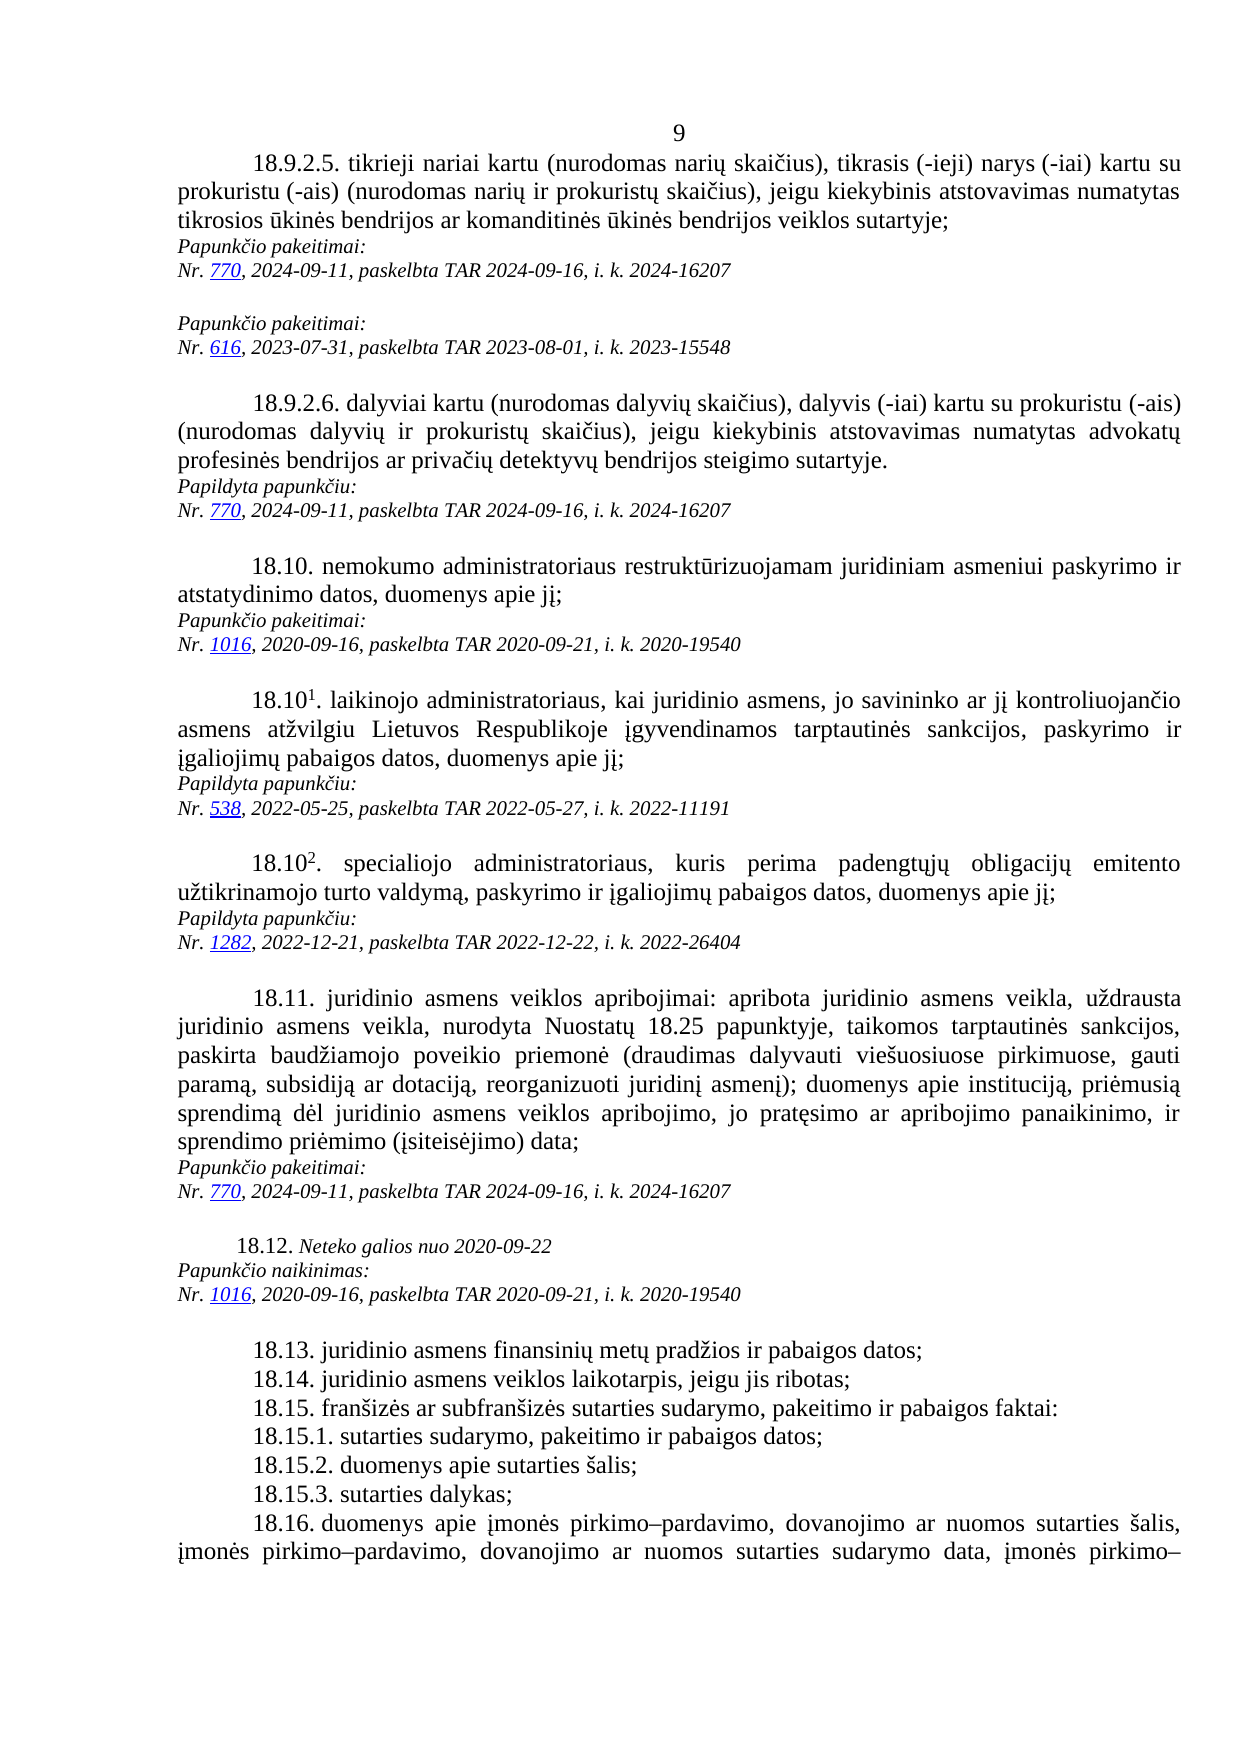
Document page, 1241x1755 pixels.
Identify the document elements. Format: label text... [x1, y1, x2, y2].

text 18.101. laikinojo administratoriaus, kai juridinio asmens, jo savininko ar jį kontroliuojančio asmens atžvilgiu Lietuvos Respublikoje įgyvendinamos tarptautinės sankcijos, paskyrimo ir įgaliojimų pabaigos datos, duomenys apie jį; [177, 685, 1181, 771]
text 18.15. franšizės ar subfranšizės sutarties sudarymo, pakeitimo ir pabaigos faktai: [177, 1393, 1181, 1421]
text Nr. 770, 2024-09-11, paskelbta TAR 2024-09-16, i. k. 2024-16207 [177, 498, 1181, 522]
text 18.102. specialiojo administratoriaus, kuris perima padengtųjų obligacijų emitento užtikrinamojo turto valdymą, paskyrimo ir įgaliojimų pabaigos datos, duomenys apie jį; [177, 848, 1181, 906]
text Nr. 1016, 2020-09-16, paskelbta TAR 2020-09-21, i. k. 2020-19540 [177, 632, 1181, 656]
text 18.9.2.6. dalyviai kartu (nurodomas dalyvių skaičius), dalyvis (-iai) kartu su prokuristu (-ais) (nurodomas dalyvių ir prokuristų skaičius), jeigu kiekybinis atstovavimas numatytas advokatų profesinės bendrijos ar privačių detektyvų bendrijos steigimo sutartyje. [177, 388, 1181, 474]
text 18.12. Neteko galios nuo 2020-09-22 [177, 1232, 1181, 1258]
text Nr. 1282, 2022-12-21, paskelbta TAR 2022-12-22, i. k. 2022-26404 [177, 930, 1181, 954]
text Papildyta papunkčiu: [177, 771, 1181, 795]
text Papunkčio pakeitimai: [177, 608, 1181, 632]
text Papildyta papunkčiu: [177, 474, 1181, 498]
text Papunkčio pakeitimai: [177, 311, 1181, 335]
text Papunkčio pakeitimai: [177, 1155, 1181, 1179]
text Papildyta papunkčiu: [177, 906, 1181, 930]
text 18.11. juridinio asmens veiklos apribojimai: apribota juridinio asmens veikla, uždrausta juridinio asmens veikla, nurodyta Nuostatų 18.25 papunktyje, taikomos tarptautinės sankcijos, paskirta baudžiamojo poveikio priemonė (draudimas dalyvauti viešuosiuose pirkimuose, gauti paramą, subsidiją ar dotaciją, reorganizuoti juridinį asmenį); duomenys apie instituciją, priėmusią sprendimą dėl juridinio asmens veiklos apribojimo, jo pratęsimo ar apribojimo panaikinimo, ir sprendimo priėmimo (įsiteisėjimo) data; [177, 983, 1181, 1155]
text 18.15.3. sutarties dalykas; [177, 1479, 1181, 1508]
text 18.15.2. duomenys apie sutarties šalis; [177, 1450, 1181, 1479]
text Papunkčio naikinimas: [177, 1258, 1181, 1282]
text 18.16. duomenys apie įmonės pirkimo–pardavimo, dovanojimo ar nuomos sutarties šalis, įmonės pirkimo–pardavimo, dovanojimo ar nuomos sutarties sudarymo data, įmonės pirkimo– [177, 1508, 1181, 1565]
text 18.9.2.5. tikrieji nariai kartu (nurodomas narių skaičius), tikrasis (-ieji) narys (-iai) kartu su prokuristu (-ais) (nurodomas narių ir prokuristų skaičius), jeigu kiekybinis atstovavimas numatytas tikrosios ūkinės bendrijos ar komanditinės ūkinės bendrijos veiklos sutartyje; [177, 148, 1181, 234]
text 18.10. nemokumo administratoriaus restruktūrizuojamam juridiniam asmeniui paskyrimo ir atstatydinimo datos, duomenys apie jį; [177, 551, 1181, 608]
text Nr. 538, 2022-05-25, paskelbta TAR 2022-05-27, i. k. 2022-11191 [177, 795, 1181, 819]
text Nr. 770, 2024-09-11, paskelbta TAR 2024-09-16, i. k. 2024-16207 [177, 1179, 1181, 1203]
text Nr. 616, 2023-07-31, paskelbta TAR 2023-08-01, i. k. 2023-15548 [177, 335, 1181, 359]
text Papunkčio pakeitimai: [177, 234, 1181, 258]
text Nr. 1016, 2020-09-16, paskelbta TAR 2020-09-21, i. k. 2020-19540 [177, 1282, 1181, 1306]
text 18.14. juridinio asmens veiklos laikotarpis, jeigu jis ribotas; [177, 1364, 1181, 1393]
text 18.15.1. sutarties sudarymo, pakeitimo ir pabaigos datos; [177, 1421, 1181, 1450]
text 18.13. juridinio asmens finansinių metų pradžios ir pabaigos datos; [177, 1335, 1181, 1364]
text Nr. 770, 2024-09-11, paskelbta TAR 2024-09-16, i. k. 2024-16207 [177, 258, 1181, 282]
